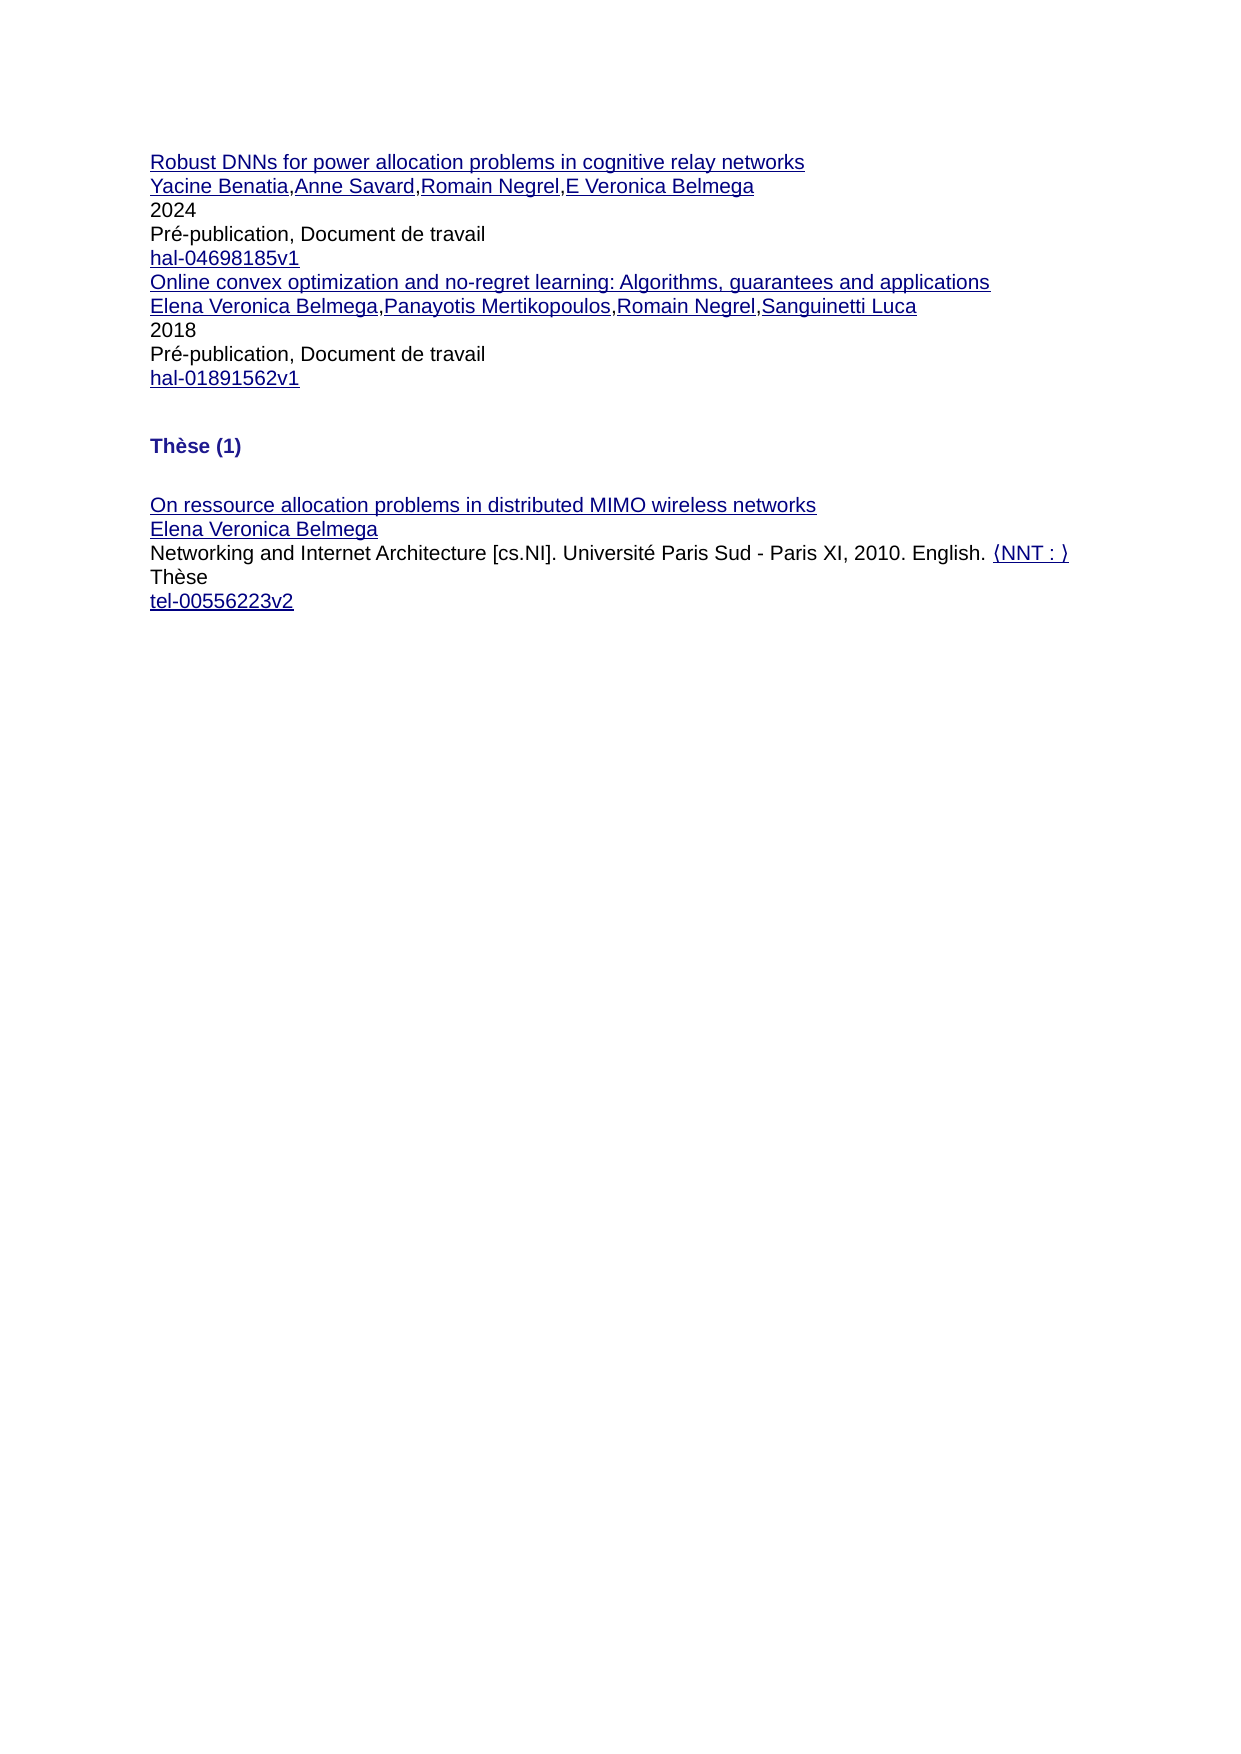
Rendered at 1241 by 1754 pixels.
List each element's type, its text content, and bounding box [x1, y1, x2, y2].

subtitle Thèse (1) [150, 434, 1090, 458]
table_header Robust DNNs for power allocation problems in cognitive relay networks Yacine Benatia,Anne Savard,Romain Negrel,E Veronica Belmega 2024 Pré-publication, Document de travail hal-04698185v1 [150, 150, 1090, 270]
table_cell Online convex optimization and no-regret learning: Algorithms, guarantees and applications Elena Veronica Belmega,Panayotis Mertikopoulos,Romain Negrel,Sanguinetti Luca 2018 Pré-publication, Document de travail hal-01891562v1 [150, 270, 1090, 389]
table_header On ressource allocation problems in distributed MIMO wireless networks Elena Veronica Belmega Networking and Internet Architecture [cs.NI]. Université Paris Sud - Paris XI, 2010. English. ⟨NNT : ⟩ Thèse tel-00556223v2 [150, 493, 1090, 612]
